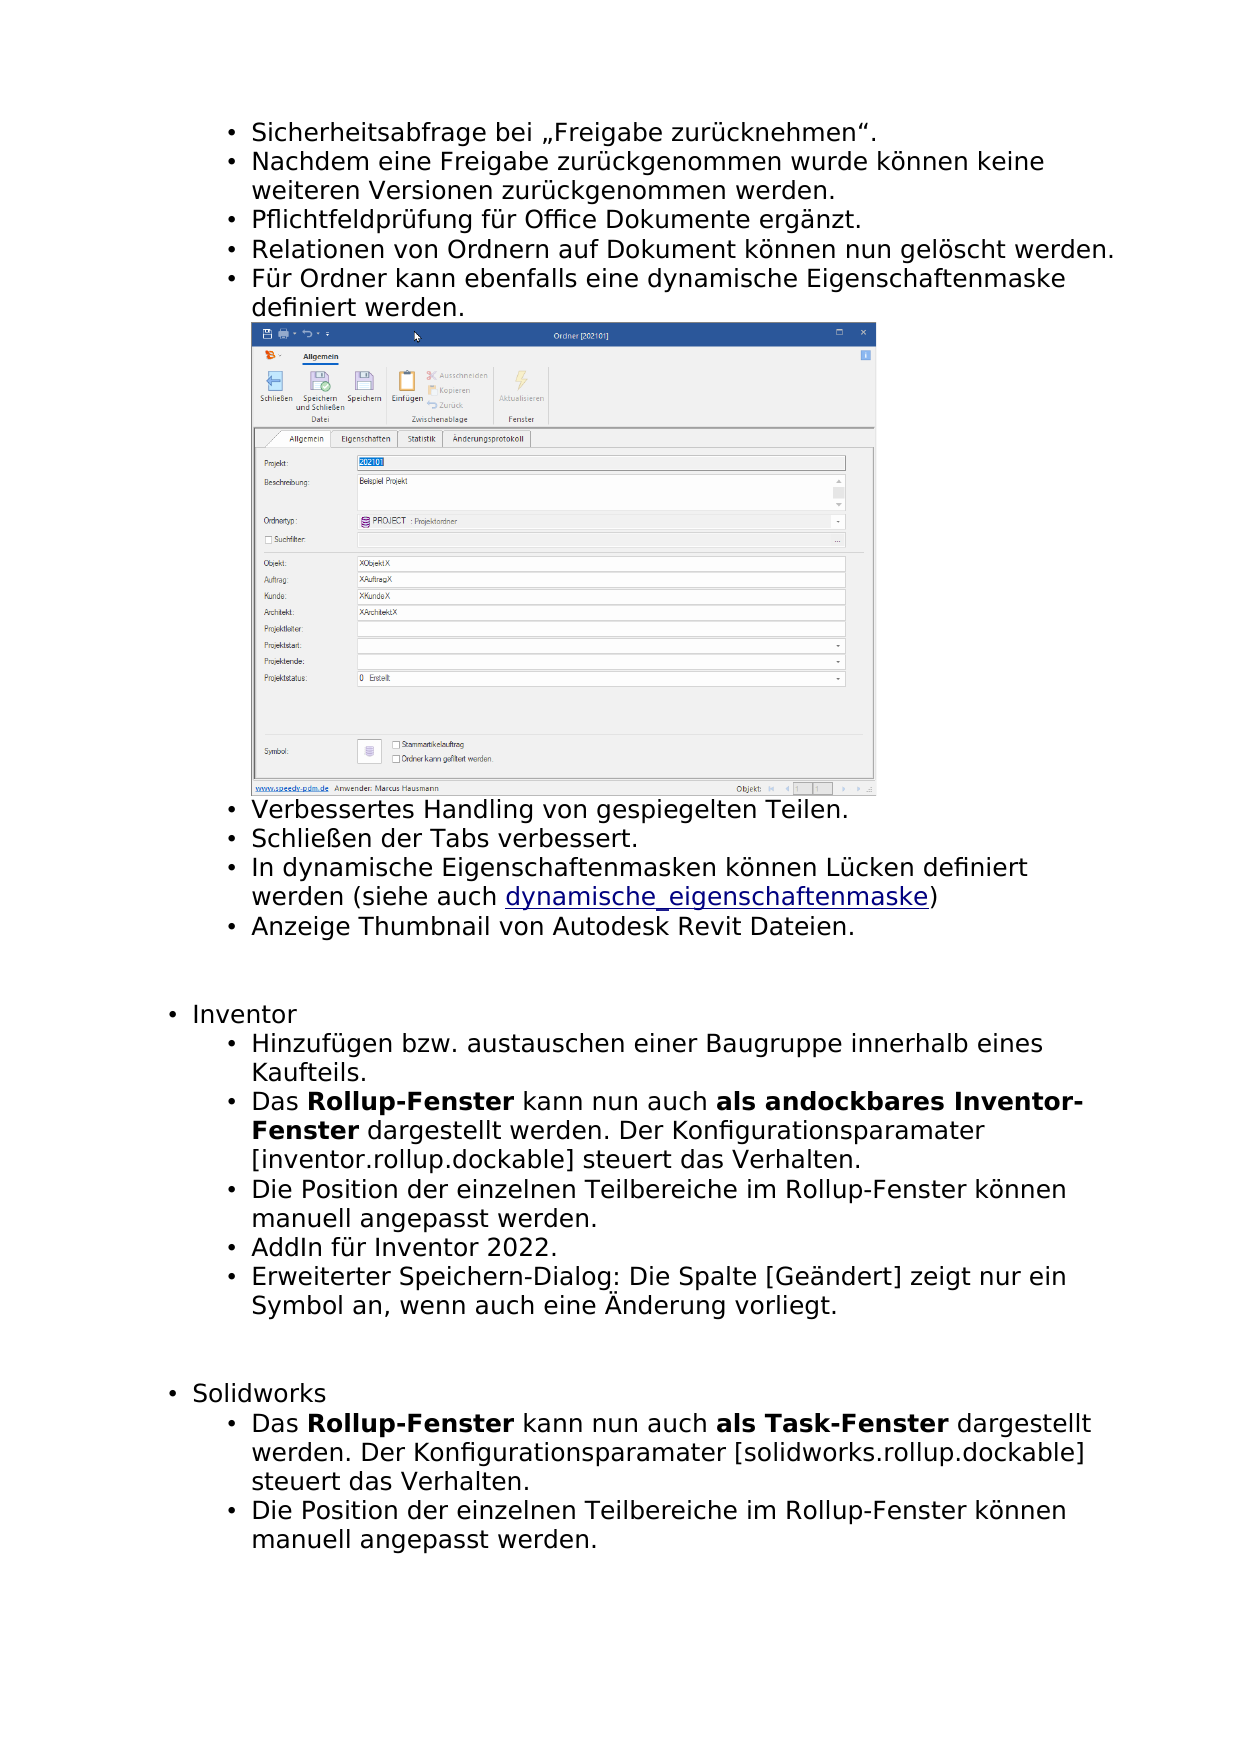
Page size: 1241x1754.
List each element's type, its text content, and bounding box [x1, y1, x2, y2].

list Anzeige Thumbnail von Autodesk Revit Dateien. [236, 912, 1122, 941]
list Erweiterter Speichern-Dialog: Die Spalte [Geändert] zeigt nur ein Symbol an, wenn auch eine Änderung vorliegt. [236, 1262, 1122, 1321]
list Sicherheitsabfrage bei „Freigabe zurücknehmen“. [236, 118, 1122, 147]
list Die Position der einzelnen Teilbereiche im Rollup-Fenster können manuell angepasst werden. [236, 1496, 1122, 1555]
picture [251, 322, 877, 796]
list Das Rollup-Fenster kann nun auch als andockbares Inventor-Fenster dargestellt werden. Der Konfigurationsparamater [inventor.rollup.dockable] steuert das Verhalten. [236, 1087, 1122, 1175]
list Für Ordner kann ebenfalls eine dynamische Eigenschaftenmaske definiert werden. [236, 264, 1122, 795]
list Verbessertes Handling von gespiegelten Teilen. [236, 795, 1122, 824]
list Relationen von Ordnern auf Dokument können nun gelöscht werden. [236, 235, 1122, 264]
list Schließen der Tabs verbessert. [236, 824, 1122, 853]
list Pflichtfeldprüfung für Office Dokumente ergänzt. [236, 206, 1122, 235]
list Das Rollup-Fenster kann nun auch als Task-Fenster dargestellt werden. Der Konfigurationsparamater [solidworks.rollup.dockable] steuert das Verhalten. [236, 1409, 1122, 1496]
list Inventor [177, 1000, 1122, 1029]
list In dynamische Eigenschaftenmasken können Lücken definiert werden (siehe auch dynamische_eigenschaftenmaske) [236, 853, 1122, 912]
list Hinzufügen bzw. austauschen einer Baugruppe innerhalb eines Kaufteils. [236, 1029, 1122, 1087]
list Nachdem eine Freigabe zurückgenommen wurde können keine weiteren Versionen zurückgenommen werden. [236, 147, 1122, 206]
list Die Position der einzelnen Teilbereiche im Rollup-Fenster können manuell angepasst werden. [236, 1175, 1122, 1233]
list Solidworks [177, 1380, 1122, 1409]
list AddIn für Inventor 2022. [236, 1233, 1122, 1262]
